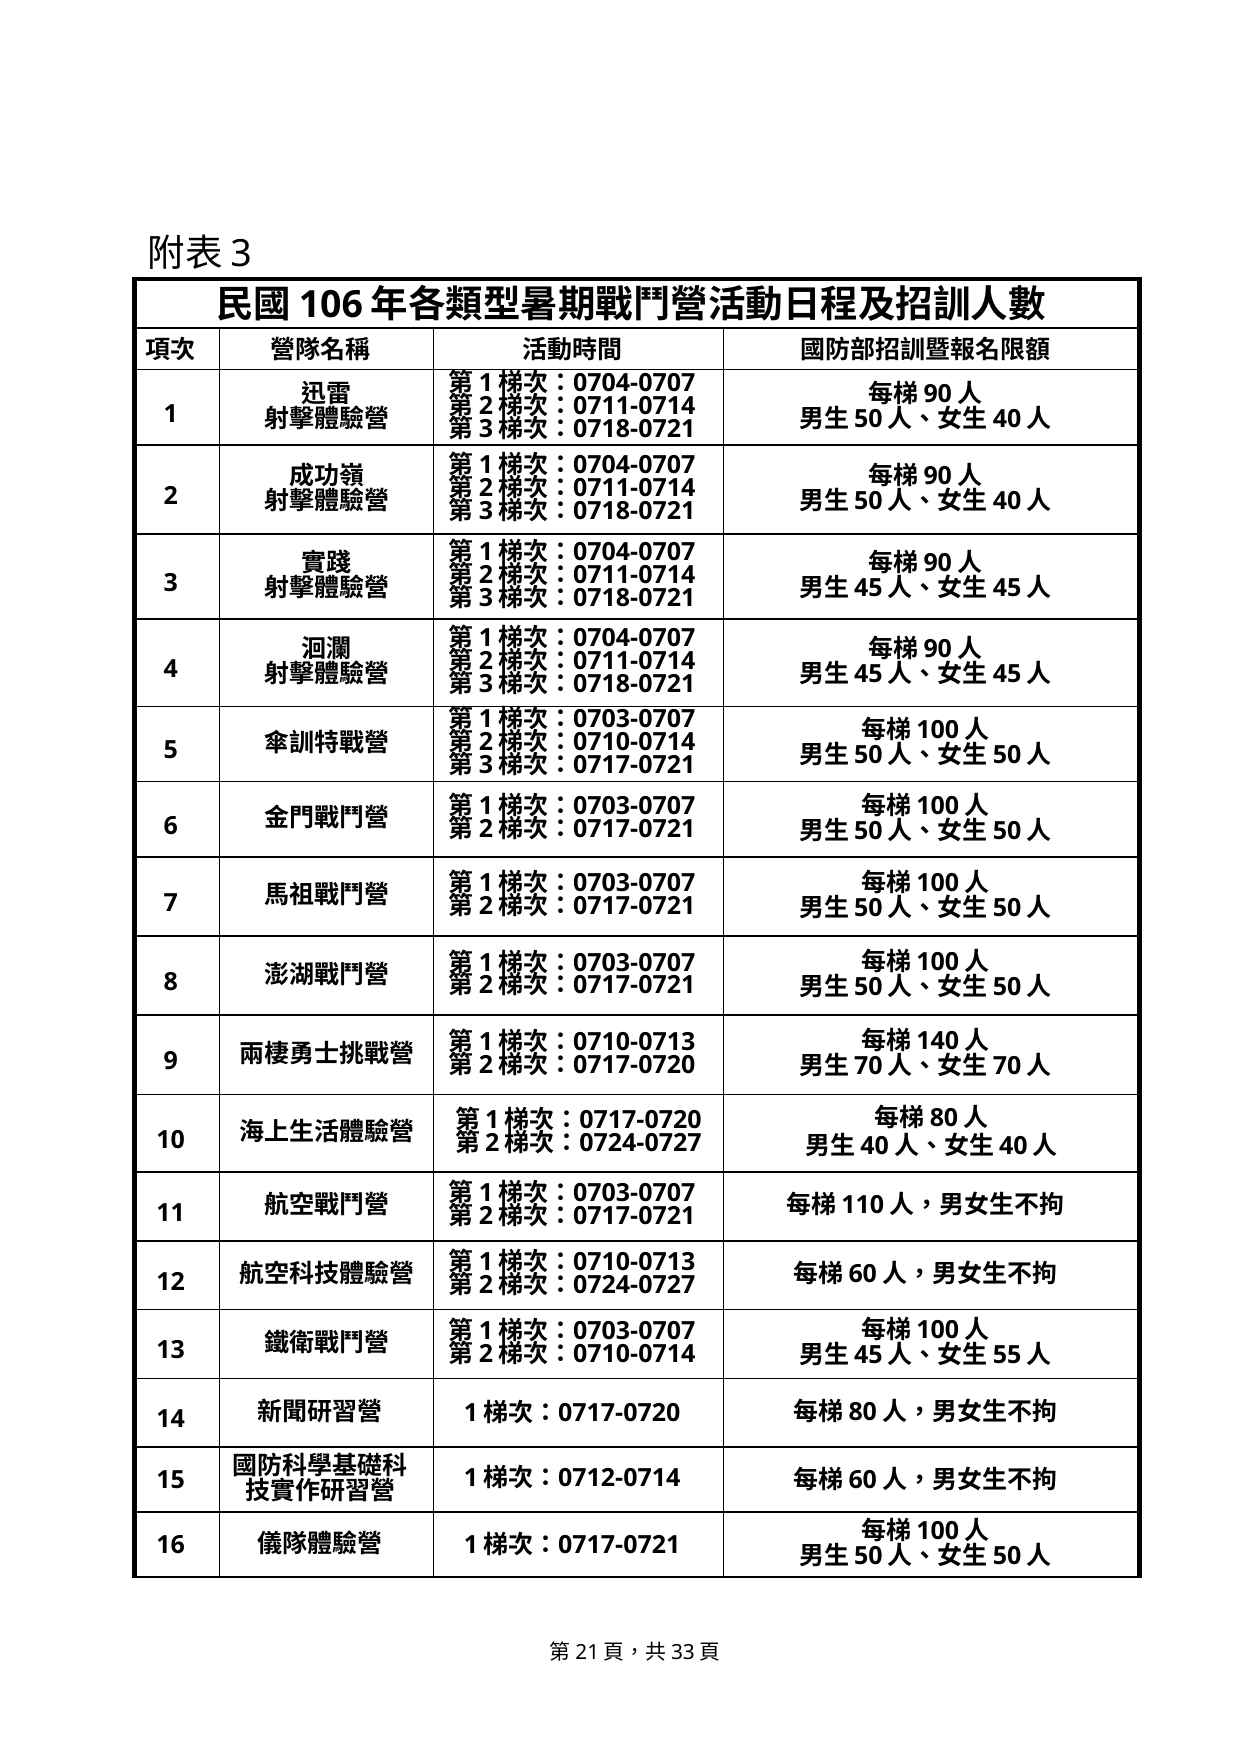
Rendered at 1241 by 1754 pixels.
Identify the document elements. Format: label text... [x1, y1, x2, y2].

table_cell 14 [137, 1379, 219, 1446]
table_cell 16 [137, 1513, 219, 1576]
table_cell 每梯90人 男生45人、女生45人 [724, 620, 1137, 706]
table_cell 每梯100人 男生50人、女生50人 [724, 782, 1137, 856]
table_header 民國106年各類型暑期戰鬥營活動日程及招訓人數 [137, 281, 1137, 327]
table_cell 每梯90人 男生45人、女生45人 [724, 535, 1137, 618]
table_cell 國防部招訓暨報名限額 [724, 329, 1137, 369]
table_cell 每梯80人 男生40人、女生40人 [724, 1095, 1137, 1171]
table_cell 航空科技體驗營 [220, 1242, 433, 1309]
table_cell 兩棲勇士挑戰營 [220, 1016, 433, 1093]
table_cell 洄瀾 射擊體驗營 [220, 620, 433, 706]
table_cell 1梯次：0717-0721 [434, 1513, 723, 1576]
table_cell 新聞研習營 [220, 1379, 433, 1446]
table_cell 每梯100人 男生50人、女生50人 [724, 1513, 1137, 1576]
table_cell 成功嶺 射擊體驗營 [220, 446, 433, 533]
table_cell 15 [137, 1448, 219, 1511]
table_cell 8 [137, 937, 219, 1014]
table_cell 金門戰鬥營 [220, 782, 433, 856]
table_cell 第1梯次：0703-0707 第2梯次：0717-0721 [434, 858, 723, 935]
table_cell 馬祖戰鬥營 [220, 858, 433, 935]
table_cell 儀隊體驗營 [220, 1513, 433, 1576]
table_cell 12 [137, 1242, 219, 1309]
table_cell 每梯100人 男生50人、女生50人 [724, 858, 1137, 935]
table_cell 活動時間 [434, 329, 723, 369]
table_cell 澎湖戰鬥營 [220, 937, 433, 1014]
table_cell 第1梯次：0703-0707 第2梯次：0717-0721 [434, 1173, 723, 1240]
table_cell 第1梯次：0704-0707 第2梯次：0711-0714 第3梯次：0718-0721 [434, 535, 723, 618]
table_cell 傘訓特戰營 [220, 707, 433, 781]
table_cell 國防科學基礎科技實作研習營 [220, 1448, 433, 1511]
table_cell 項次 [137, 329, 219, 369]
table_cell 10 [137, 1095, 219, 1171]
table_cell 4 [137, 620, 219, 706]
table_cell 每梯110人，男女生不拘 [724, 1173, 1137, 1240]
table_cell 營隊名稱 [220, 329, 433, 369]
table_cell 第1梯次：0704-0707 第2梯次：0711-0714 第3梯次：0718-0721 [434, 446, 723, 533]
table_cell 2 [137, 446, 219, 533]
table_cell 3 [137, 535, 219, 618]
table_cell 每梯100人 男生50人、女生50人 [724, 707, 1137, 781]
table_cell 第1梯次：0710-0713 第2梯次：0724-0727 [434, 1242, 723, 1309]
table_cell 第1梯次：0703-0707 第2梯次：0710-0714 第3梯次：0717-0721 [434, 707, 723, 781]
table_cell 11 [137, 1173, 219, 1240]
table_cell 航空戰鬥營 [220, 1173, 433, 1240]
table_cell 每梯60人，男女生不拘 [724, 1448, 1137, 1511]
table_cell 7 [137, 858, 219, 935]
table_cell 每梯90人 男生50人、女生40人 [724, 446, 1137, 533]
table_cell 9 [137, 1016, 219, 1093]
table_cell 鐵衛戰鬥營 [220, 1310, 433, 1377]
table_cell 第1梯次：0703-0707 第2梯次：0717-0721 [434, 937, 723, 1014]
table_cell 實踐 射擊體驗營 [220, 535, 433, 618]
table_cell 海上生活體驗營 [220, 1095, 433, 1171]
table_cell 第1梯次：0717-0720 第2梯次：0724-0727 [434, 1095, 723, 1171]
table_cell 每梯100人 男生50人、女生50人 [724, 937, 1137, 1014]
table_cell 6 [137, 782, 219, 856]
table_cell 第1梯次：0703-0707 第2梯次：0717-0721 [434, 782, 723, 856]
table_cell 第1梯次：0704-0707 第2梯次：0711-0714 第3梯次：0718-0721 [434, 370, 723, 444]
table_cell 1 [137, 370, 219, 444]
table_cell 第1梯次：0703-0707 第2梯次：0710-0714 [434, 1310, 723, 1377]
text 附表3 [148, 227, 1109, 277]
table_cell 每梯60人，男女生不拘 [724, 1242, 1137, 1309]
table_cell 1梯次：0712-0714 [434, 1448, 723, 1511]
table_cell 1梯次：0717-0720 [434, 1379, 723, 1446]
table_cell 每梯140人 男生70人、女生70人 [724, 1016, 1137, 1093]
table_cell 每梯100人 男生45人、女生55人 [724, 1310, 1137, 1377]
table_cell 第1梯次：0704-0707 第2梯次：0711-0714 第3梯次：0718-0721 [434, 620, 723, 706]
table_cell 13 [137, 1310, 219, 1377]
table_cell 迅雷 射擊體驗營 [220, 370, 433, 444]
table_cell 每梯90人 男生50人、女生40人 [724, 370, 1137, 444]
table_cell 每梯80人，男女生不拘 [724, 1379, 1137, 1446]
table_cell 第1梯次：0710-0713 第2梯次：0717-0720 [434, 1016, 723, 1093]
table_cell 5 [137, 707, 219, 781]
